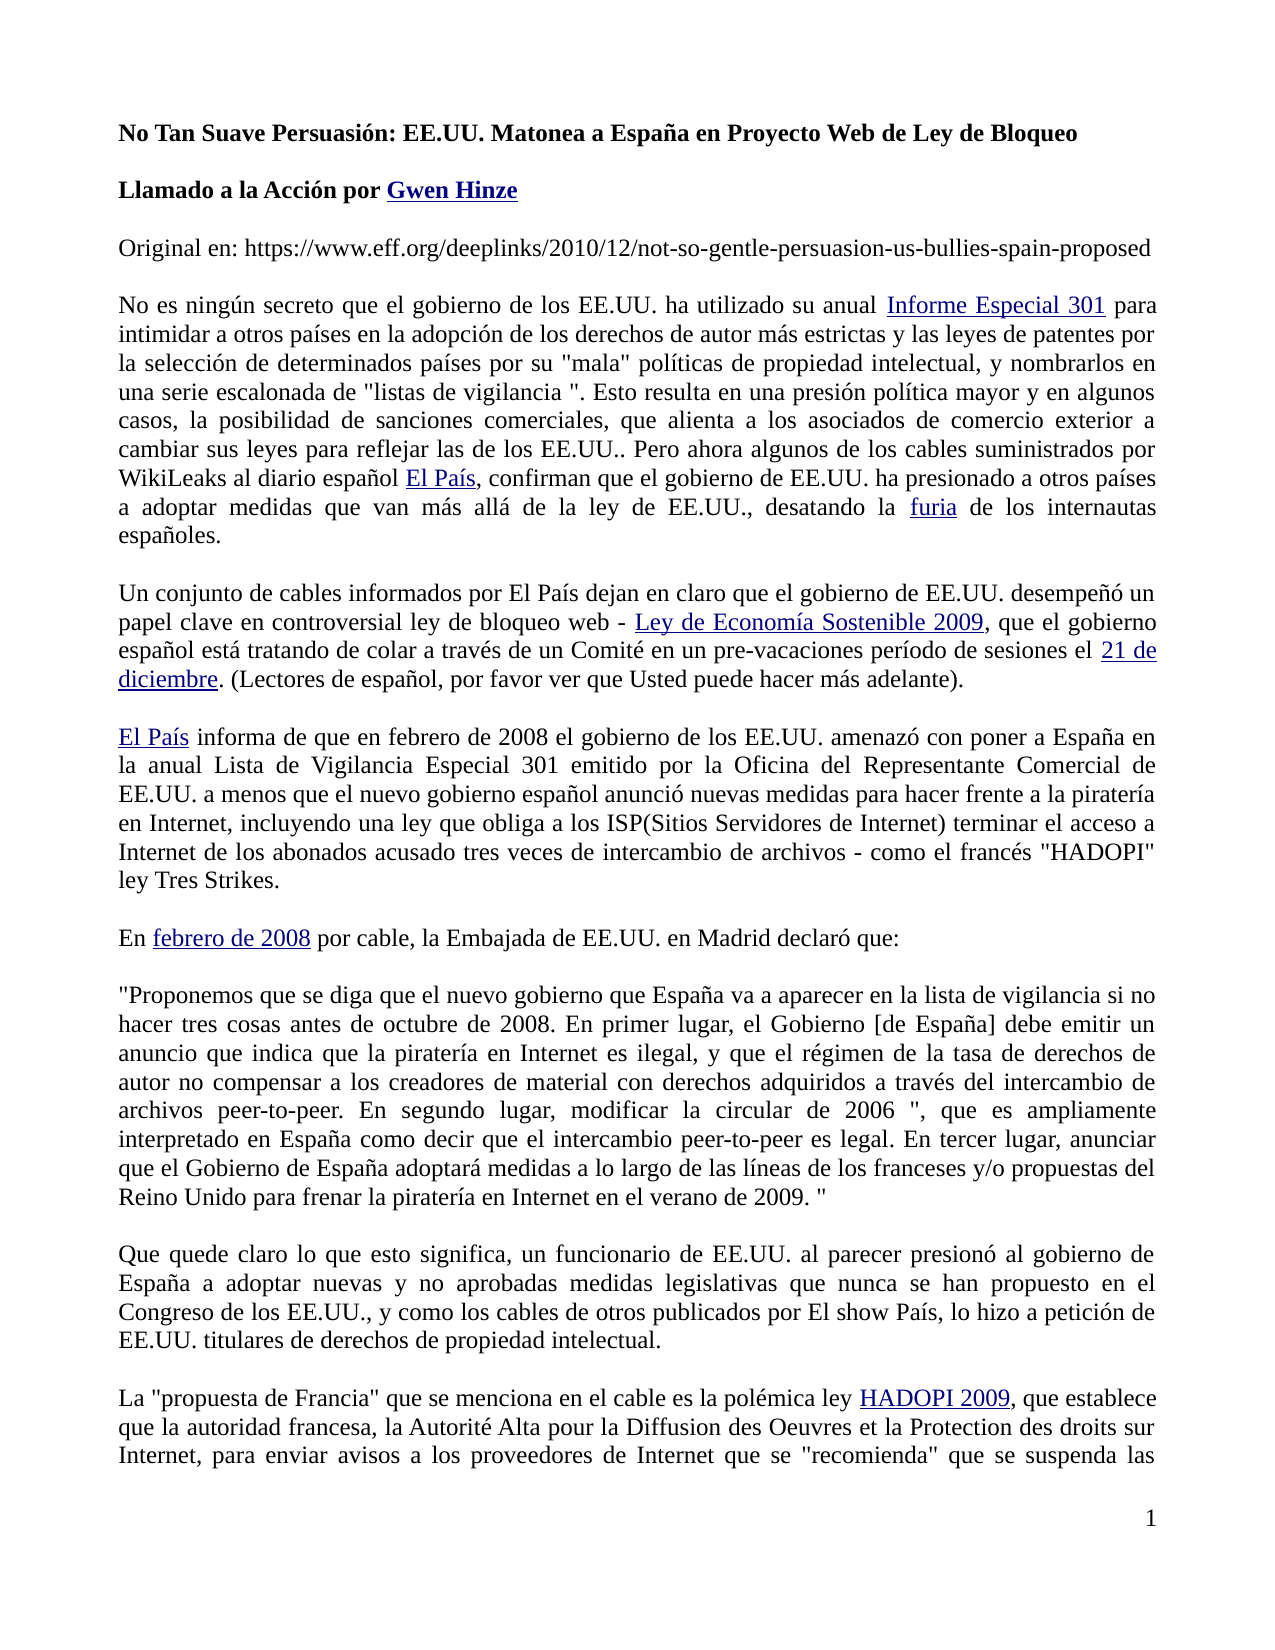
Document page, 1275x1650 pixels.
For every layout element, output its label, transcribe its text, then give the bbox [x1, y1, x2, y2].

text Un conjunto de cables informados por El País dejan en claro que el gobierno de EE.UU. desempeñó un papel clave en controversial ley de bloqueo web - Ley de Economía Sostenible 2009, que el gobierno español está tratando de colar a través de un Comité en un pre-vacaciones período de sesiones el 21 de diciembre. (Lectores de español, por favor ver que Usted puede hacer más adelante). [118, 578, 1157, 693]
text No Tan Suave Persuasión: EE.UU. Matonea a España en Proyecto Web de Ley de Bloqueo [118, 118, 1157, 147]
text Llamado a la Acción por Gwen Hinze [118, 176, 1157, 204]
text El País informa de que en febrero de 2008 el gobierno de los EE.UU. amenazó con poner a España en la anual Lista de Vigilancia Especial 301 emitido por la Oficina del Representante Comercial de EE.UU. a menos que el nuevo gobierno español anunció nuevas medidas para hacer frente a la piratería en Internet, incluyendo una ley que obliga a los ISP(Sitios Servidores de Internet) terminar el acceso a Internet de los abonados acusado tres veces de intercambio de archivos - como el francés "HADOPI" ley Tres Strikes. [118, 722, 1157, 894]
text Que quede claro lo que esto significa, un funcionario de EE.UU. al parecer presionó al gobierno de España a adoptar nuevas y no aprobadas medidas legislativas que nunca se han propuesto en el Congreso de los EE.UU., y como los cables de otros publicados por El show País, lo hizo a petición de EE.UU. titulares de derechos de propiedad intelectual. [118, 1239, 1157, 1354]
text No es ningún secreto que el gobierno de los EE.UU. ha utilizado su anual Informe Especial 301 para intimidar a otros países en la adopción de los derechos de autor más estrictas y las leyes de patentes por la selección de determinados países por su "mala" políticas de propiedad intelectual, y nombrarlos en una serie escalonada de "listas de vigilancia ". Esto resulta en una presión política mayor y en algunos casos, la posibilidad de sanciones comerciales, que alienta a los asociados de comercio exterior a cambiar sus leyes para reflejar las de los EE.UU.. Pero ahora algunos de los cables suministrados por WikiLeaks al diario español El País, confirman que el gobierno de EE.UU. ha presionado a otros países a adoptar medidas que van más allá de la ley de EE.UU., desatando la furia de los internautas españoles. [118, 291, 1157, 549]
text Original en: https://www.eff.org/deeplinks/2010/12/not-so-gentle-persuasion-us-bullies-spain-proposed [118, 233, 1157, 262]
text La "propuesta de Francia" que se menciona en el cable es la polémica ley HADOPI 2009, que establece que la autoridad francesa, la Autorité Alta pour la Diffusion des Oeuvres et la Protection des droits sur Internet, para enviar avisos a los proveedores de Internet que se "recomienda" que se suspenda las [118, 1383, 1157, 1469]
text "Proponemos que se diga que el nuevo gobierno que España va a aparecer en la lista de vigilancia si no hacer tres cosas antes de octubre de 2008. En primer lugar, el Gobierno [de España] debe emitir un anuncio que indica que la piratería en Internet es ilegal, y que el régimen de la tasa de derechos de autor no compensar a los creadores de material con derechos adquiridos a través del intercambio de archivos peer-to-peer. En segundo lugar, modificar la circular de 2006 ", que es ampliamente interpretado en España como decir que el intercambio peer-to-peer es legal. En tercer lugar, anunciar que el Gobierno de España adoptará medidas a lo largo de las líneas de los franceses y/o propuestas del Reino Unido para frenar la piratería en Internet en el verano de 2009. " [118, 981, 1157, 1211]
text En febrero de 2008 por cable, la Embajada de EE.UU. en Madrid declaró que: [118, 923, 1157, 952]
